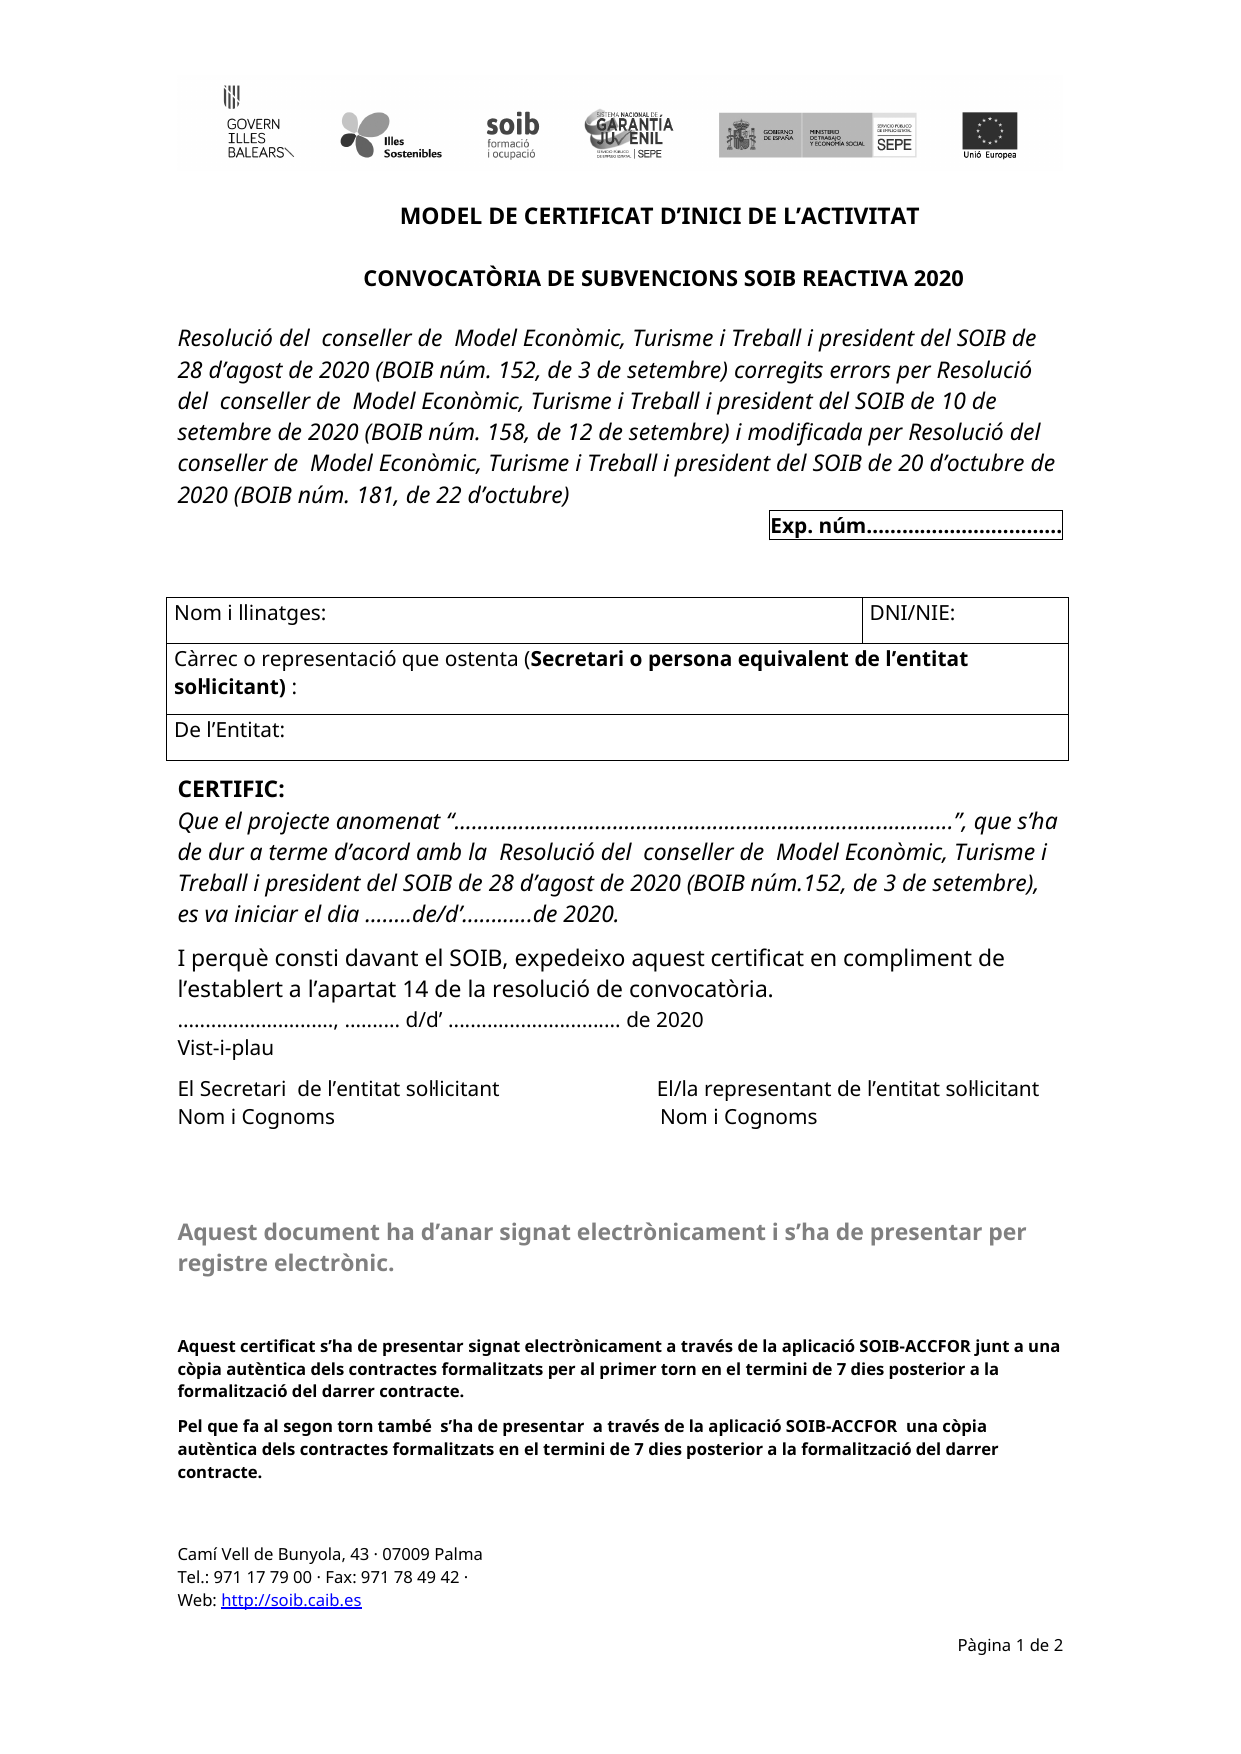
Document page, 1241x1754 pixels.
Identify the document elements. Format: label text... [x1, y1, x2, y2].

text CONVOCATÒRIA DE SUBVENCIONS SOIB REACTIVA 2020 [177, 263, 1063, 293]
text Pel que fa al segon torn també s’ha de presentar a través de la aplicació SOIB-ACCFOR una còpia autèntica dels contractes formalitzats en el termini de 7 dies posterior a la formalització del darrer contracte. [177, 1415, 1063, 1483]
table_header Nom i llinatges: [167, 598, 862, 643]
text ............................, .......... d/d’ ............................... de 2020 [177, 1005, 1063, 1033]
table_cell Càrrec o representació que ostenta (Secretari o persona equivalent de l’entitat sol·licitant) : [167, 644, 1068, 714]
text MODEL DE CERTIFICAT D’INICI DE L’ACTIVITAT [177, 200, 1063, 232]
text Exp. núm…………………………... [770, 511, 1062, 539]
text I perquè consti davant el SOIB, expedeixo aquest certificat en compliment de l’establert a l’apartat 14 de la resolució de convocatòria. [177, 942, 1063, 1005]
subtitle Resolució del conseller de Model Econòmic, Turisme i Treball i president del SOIB de 28 d’agost de 2020 (BOIB núm. 152, de 3 de setembre) corregits errors per Resolució del conseller de Model Econòmic, Turisme i Treball i president del SOIB de 10 de setembre de 2020 (BOIB núm. 158, de 12 de setembre) i modificada per Resolució del conseller de Model Econòmic, Turisme i Treball i president del SOIB de 20 d’octubre de 2020 (BOIB núm. 181, de 22 d’octubre) [177, 322, 1063, 510]
subtitle Que el projecte anomenat “.....................................................................................”, que s’ha de dur a terme d’acord amb la Resolució del conseller de Model Econòmic, Turisme i Treball i president del SOIB de 28 d’agost de 2020 (BOIB núm.152, de 3 de setembre), es va iniciar el dia ........de/d’............de 2020. [177, 805, 1063, 930]
text Aquest certificat s’ha de presentar signat electrònicament a través de la aplicació SOIB-ACCFOR junt a una còpia autèntica dels contractes formalitzats per al primer torn en el termini de 7 dies posterior a la formalització del darrer contracte. [177, 1334, 1063, 1402]
text CERTIFIC: [177, 773, 1063, 805]
text [177, 510, 769, 540]
text El Secretari de l’entitat sol·licitant El/la representant de l’entitat sol·licitant Nom i Cognoms Nom i Cognoms [177, 1074, 1063, 1131]
table_header DNI/NIE: [863, 598, 1068, 643]
text Aquest document ha d’anar signat electrònicament i s’ha de presentar per registre electrònic. [177, 1216, 1063, 1278]
text Vist-i-plau [177, 1033, 1063, 1062]
table_cell De l’Entitat: [167, 715, 1068, 760]
